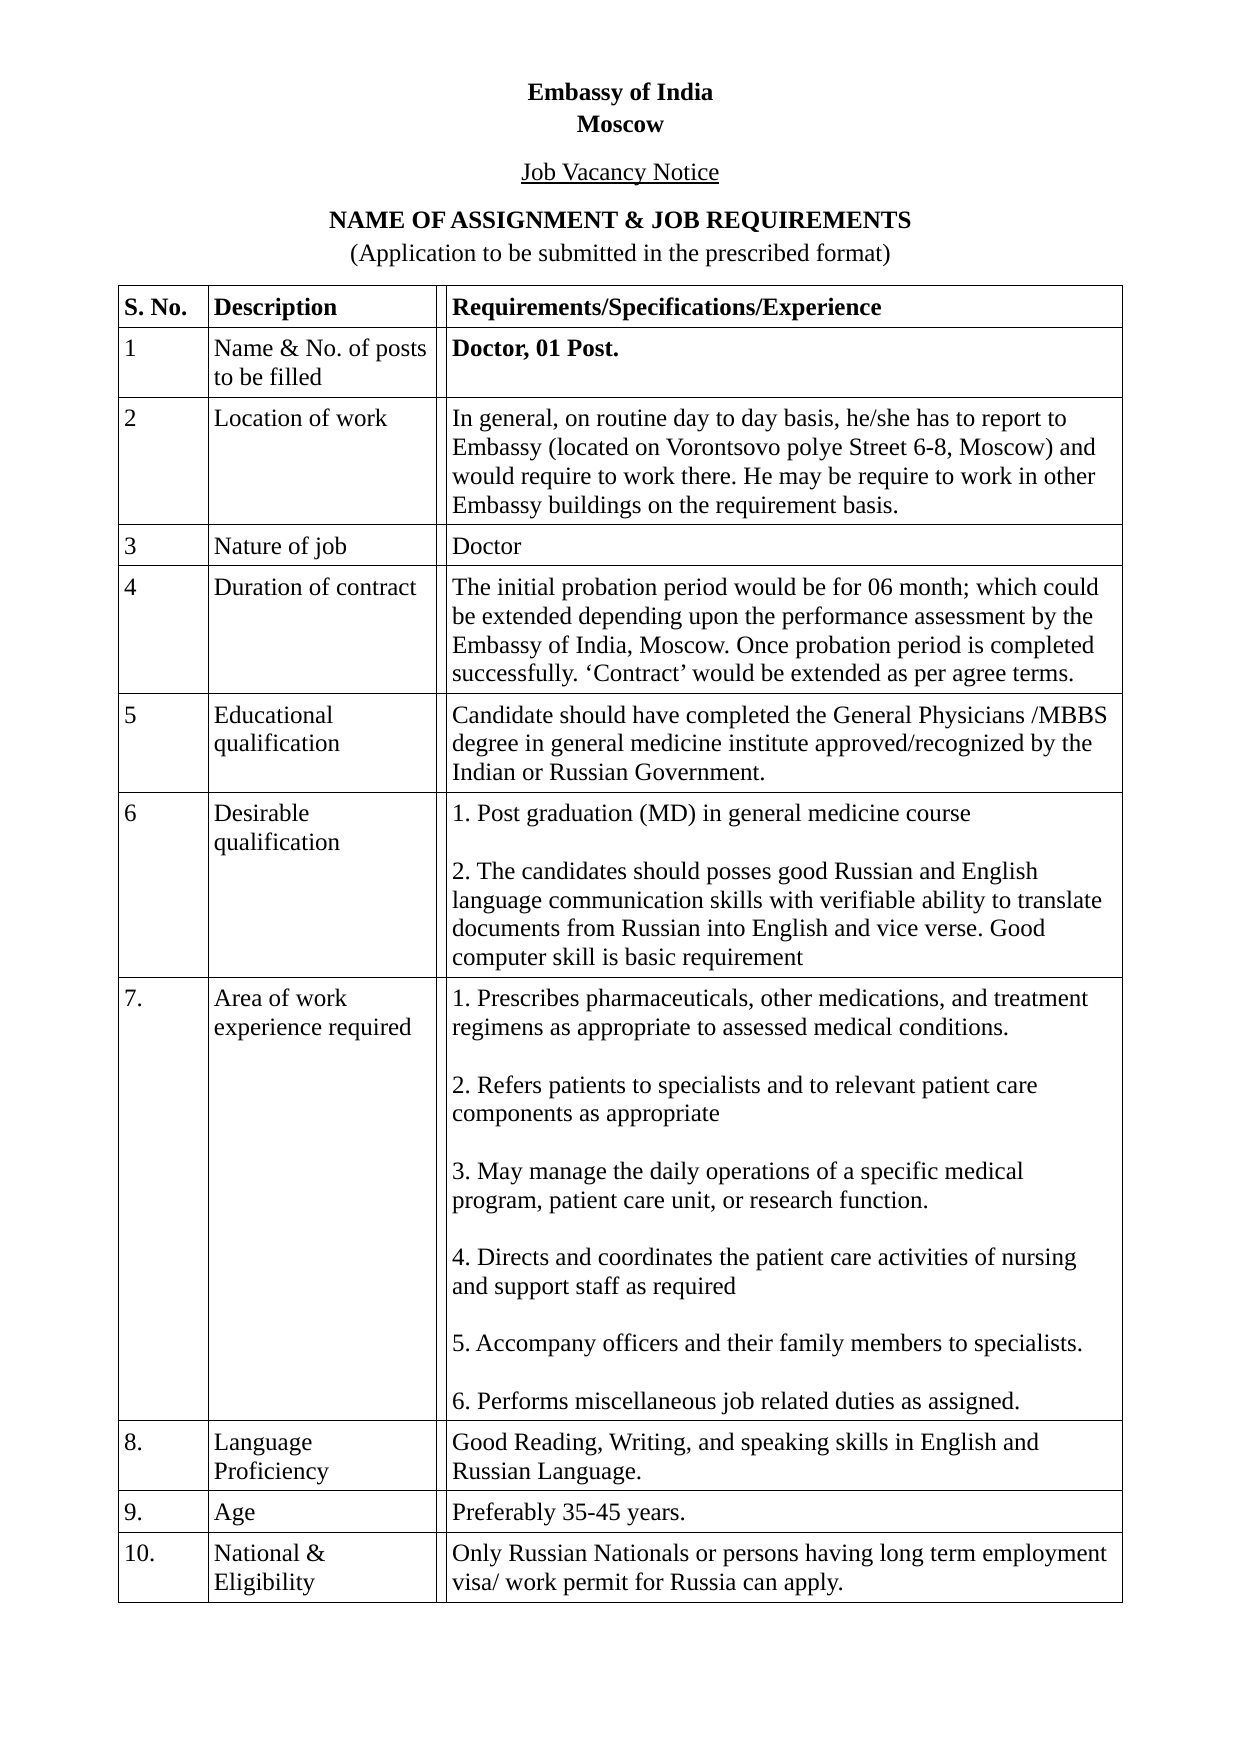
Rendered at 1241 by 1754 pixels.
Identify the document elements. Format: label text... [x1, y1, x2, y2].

table_cell 8. [119, 1421, 208, 1490]
table_cell 6 [119, 793, 208, 977]
table_cell The initial probation period would be for 06 month; which could be extended depending upon the performance assessment by the Embassy of India, Moscow. Once probation period is completed successfully. ‘Contract’ would be extended as per agree terms. [447, 566, 1122, 693]
table_cell : [437, 525, 446, 565]
table_cell : [437, 694, 446, 792]
table_cell : [437, 978, 446, 1420]
table_cell 9. [119, 1491, 208, 1532]
table_cell Age [209, 1491, 436, 1532]
table_cell 1. Prescribes pharmaceuticals, other medications, and treatment regimens as appropriate to assessed medical conditions. 2. Refers patients to specialists and to relevant patient care components as appropriate 3. May manage the daily operations of a specific medical program, patient care unit, or research function. 4. Directs and coordinates the patient care activities of nursing and support staff as required 5. Accompany officers and their family members to specialists. 6. Performs miscellaneous job related duties as assigned. [447, 978, 1122, 1420]
table_cell Doctor [447, 525, 1122, 565]
table_header [437, 286, 446, 327]
table_cell Name & No. of posts to be filled [209, 328, 436, 397]
table_cell : [437, 1421, 446, 1490]
table_cell 3 [119, 525, 208, 565]
table_cell Nature of job [209, 525, 436, 565]
table_cell 2 [119, 398, 208, 524]
table_cell : [437, 1491, 446, 1532]
text Job Vacancy Notice [118, 157, 1122, 186]
table_cell 7. [119, 978, 208, 1420]
table_header Description [209, 286, 436, 327]
text NAME OF ASSIGNMENT & JOB REQUIREMENTS (Application to be submitted in the prescribed format) [118, 205, 1122, 267]
table_cell Language Proficiency [209, 1421, 436, 1490]
table_cell : [437, 793, 446, 977]
text Embassy of India Moscow [118, 77, 1122, 138]
table_cell : [437, 566, 446, 693]
table_cell Desirable qualification [209, 793, 436, 977]
table_cell : [437, 1533, 446, 1602]
table_cell Only Russian Nationals or persons having long term employment visa/ work permit for Russia can apply. [447, 1533, 1122, 1602]
table_cell 4 [119, 566, 208, 693]
table_header S. No. [119, 286, 208, 327]
table_header Requirements/Specifications/Experience [447, 286, 1122, 327]
table_cell Area of work experience required [209, 978, 436, 1420]
table_cell Location of work [209, 398, 436, 524]
table_cell Educational qualification [209, 694, 436, 792]
table_cell Candidate should have completed the General Physicians /MBBS degree in general medicine institute approved/recognized by the Indian or Russian Government. [447, 694, 1122, 792]
table_cell 5 [119, 694, 208, 792]
table_cell Duration of contract [209, 566, 436, 693]
table_cell : [437, 328, 446, 397]
table_cell In general, on routine day to day basis, he/she has to report to Embassy (located on Vorontsovo polye Street 6-8, Moscow) and would require to work there. He may be require to work in other Embassy buildings on the requirement basis. [447, 398, 1122, 524]
table_cell 1. Post graduation (MD) in general medicine course 2. The candidates should posses good Russian and English language communication skills with verifiable ability to translate documents from Russian into English and vice verse. Good computer skill is basic requirement [447, 793, 1122, 977]
table_cell : [437, 398, 446, 524]
table_cell Preferably 35-45 years. [447, 1491, 1122, 1532]
table_cell Good Reading, Writing, and speaking skills in English and Russian Language. [447, 1421, 1122, 1490]
table_cell 1 [119, 328, 208, 397]
table_cell National & Eligibility [209, 1533, 436, 1602]
table_cell Doctor, 01 Post. [447, 328, 1122, 397]
table_cell 10. [119, 1533, 208, 1602]
